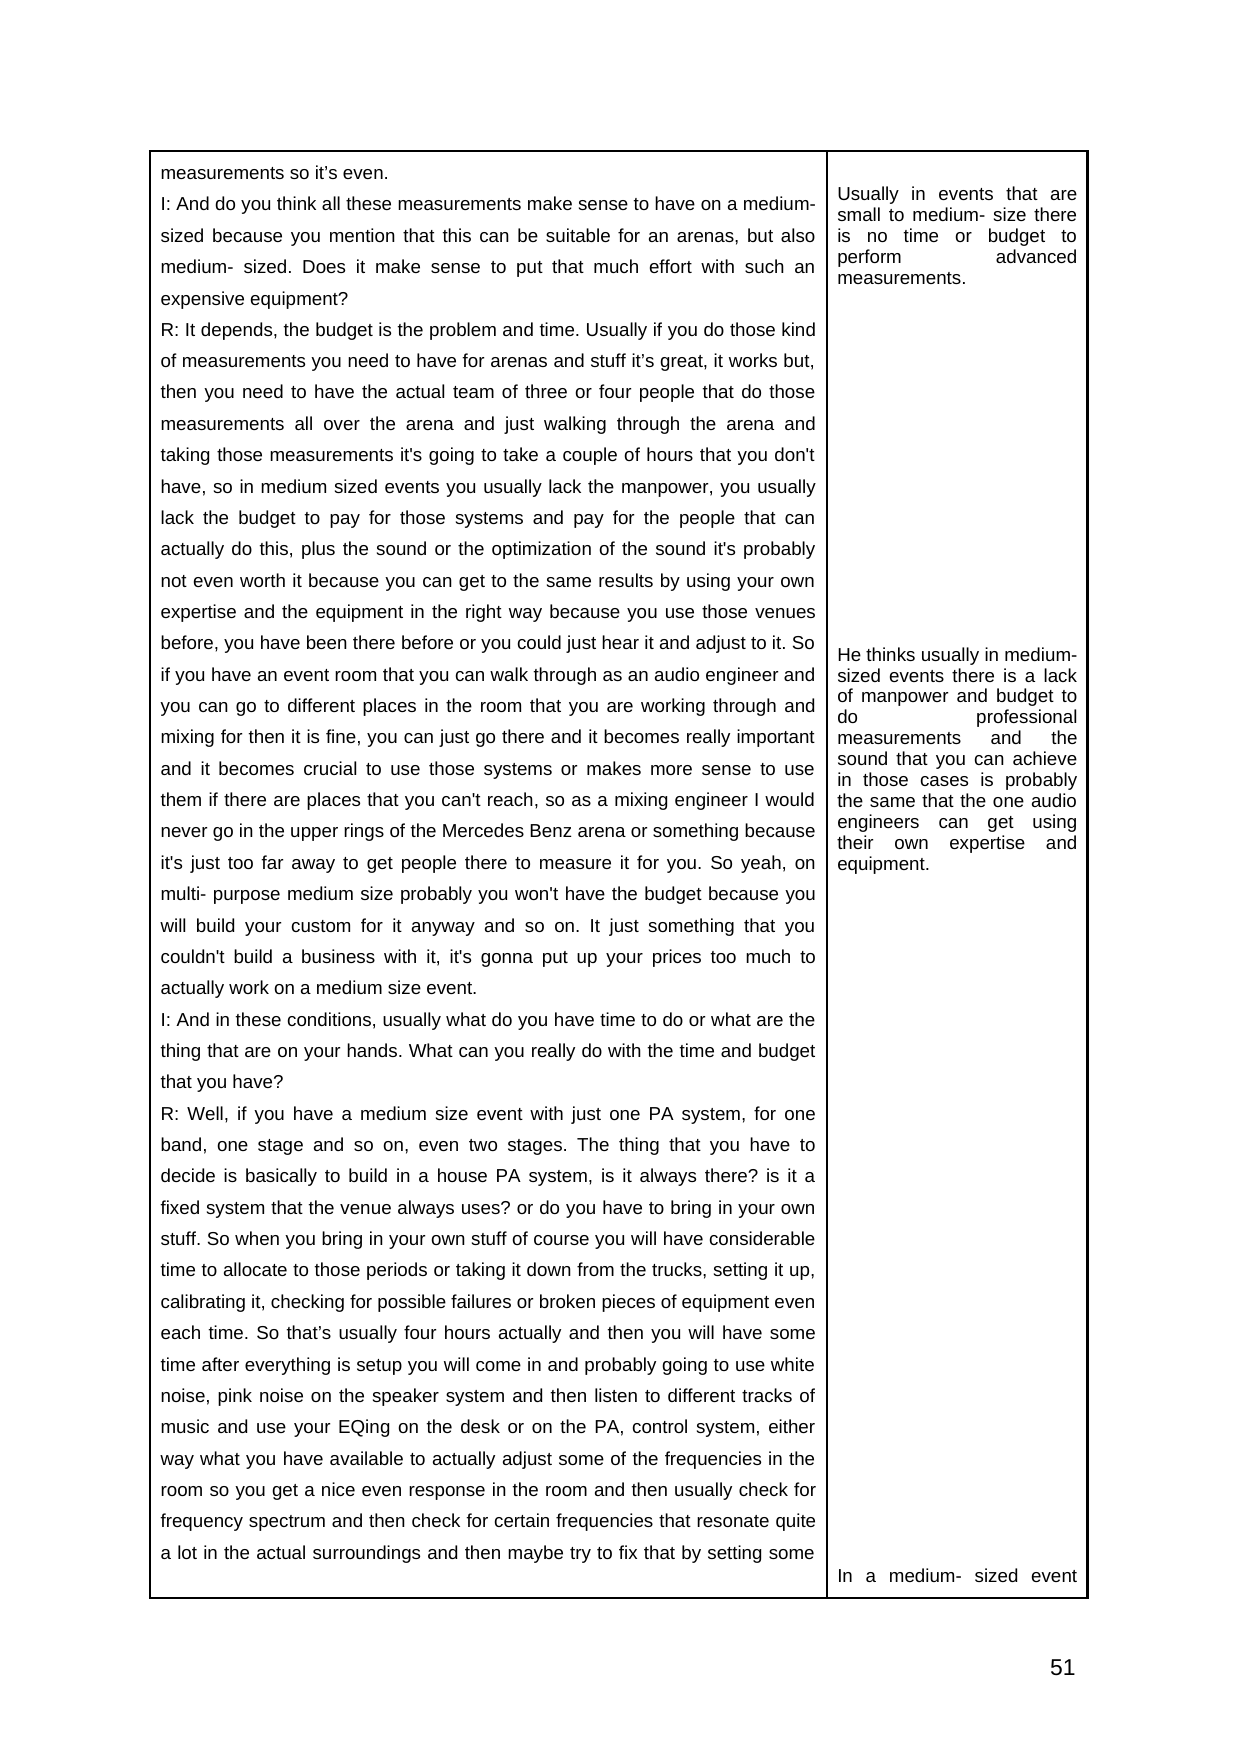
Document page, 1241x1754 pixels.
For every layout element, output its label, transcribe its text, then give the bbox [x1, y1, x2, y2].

table_header measurements so it’s even. I: And do you think all these measurements make sense to have on a medium- sized because you mention that this can be suitable for an arenas, but also medium- sized. Does it make sense to put that much effort with such an expensive equipment? R: It depends, the budget is the problem and time. Usually if you do those kind of measurements you need to have for arenas and stuff it’s great, it works but, then you need to have the actual team of three or four people that do those measurements all over the arena and just walking through the arena and taking those measurements it's going to take a couple of hours that you don't have, so in medium sized events you usually lack the manpower, you usually lack the budget to pay for those systems and pay for the people that can actually do this, plus the sound or the optimization of the sound it's probably not even worth it because you can get to the same results by using your own expertise and the equipment in the right way because you use those venues before, you have been there before or you could just hear it and adjust to it. So if you have an event room that you can walk through as an audio engineer and you can go to different places in the room that you are working through and mixing for then it is fine, you can just go there and it becomes really important and it becomes crucial to use those systems or makes more sense to use them if there are places that you can't reach, so as a mixing engineer I would never go in the upper rings of the Mercedes Benz arena or something because it's just too far away to get people there to measure it for you. So yeah, on multi- purpose medium size probably you won't have the budget because you will build your custom for it anyway and so on. It just something that you couldn't build a business with it, it's gonna put up your prices too much to actually work on a medium size event. I: And in these conditions, usually what do you have time to do or what are the thing that are on your hands. What can you really do with the time and budget that you have? R: Well, if you have a medium size event with just one PA system, for one band, one stage and so on, even two stages. The thing that you have to decide is basically to build in a house PA system, is it always there? is it a fixed system that the venue always uses? or do you have to bring in your own stuff. So when you bring in your own stuff of course you will have considerable time to allocate to those periods or taking it down from the trucks, setting it up, calibrating it, checking for possible failures or broken pieces of equipment even each time. So that’s usually four hours actually and then you will have some time after everything is setup you will come in and probably going to use white noise, pink noise on the speaker system and then listen to different tracks of music and use your EQing on the desk or on the PA, control system, either way what you have available to actually adjust some of the frequencies in the room so you get a nice even response in the room and then usually check for frequency spectrum and then check for certain frequencies that resonate quite a lot in the actual surroundings and then maybe try to fix that by setting some [151, 152, 826, 1597]
table_header Usually in events that are small to medium- size there is no time or budget to perform advanced measurements. He thinks usually in medium- sized events there is a lack of manpower and budget to do professional measurements and the sound that you can achieve in those cases is probably the same that the one audio engineers can get using their own expertise and equipment. In a medium- sized event [828, 152, 1086, 1597]
